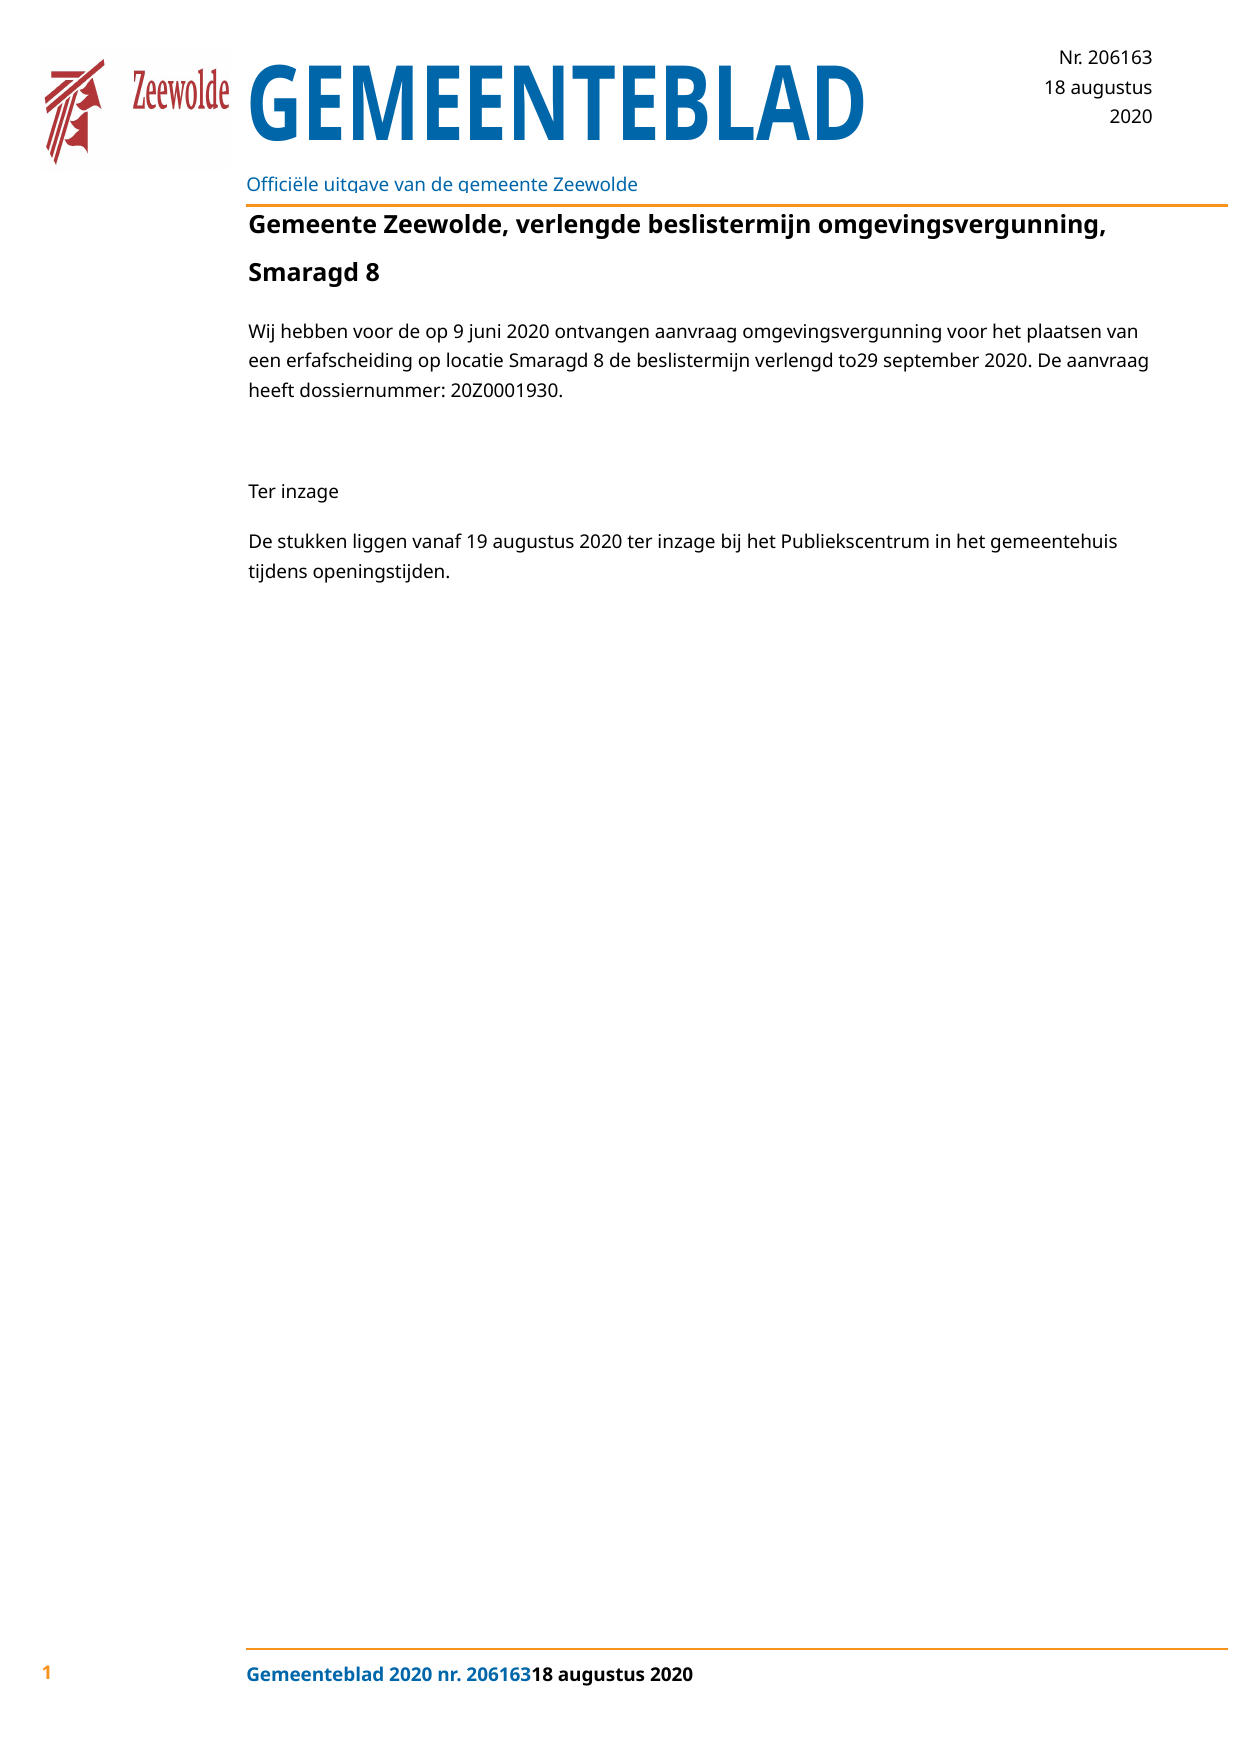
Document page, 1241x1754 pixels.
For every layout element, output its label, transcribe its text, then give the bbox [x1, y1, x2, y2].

text Ter inzage [248, 478, 1152, 504]
text Wij hebben voor de op 9 juni 2020 ontvangen aanvraag omgevingsvergunning voor het plaatsen van een erfafscheiding op locatie Smaragd 8 de beslistermijn verlengd to29 september 2020. De aanvraag heeft dossiernummer: 20Z0001930. [248, 318, 1152, 403]
text De stukken liggen vanaf 19 augustus 2020 ter inzage bij het Publiekscentrum in het gemeentehuis tijdens openingstijden. [248, 528, 1152, 584]
picture [41, 47, 231, 172]
text Gemeente Zeewolde, verlengde beslistermijn omgevingsvergunning, Smaragd 8 [248, 207, 1152, 288]
